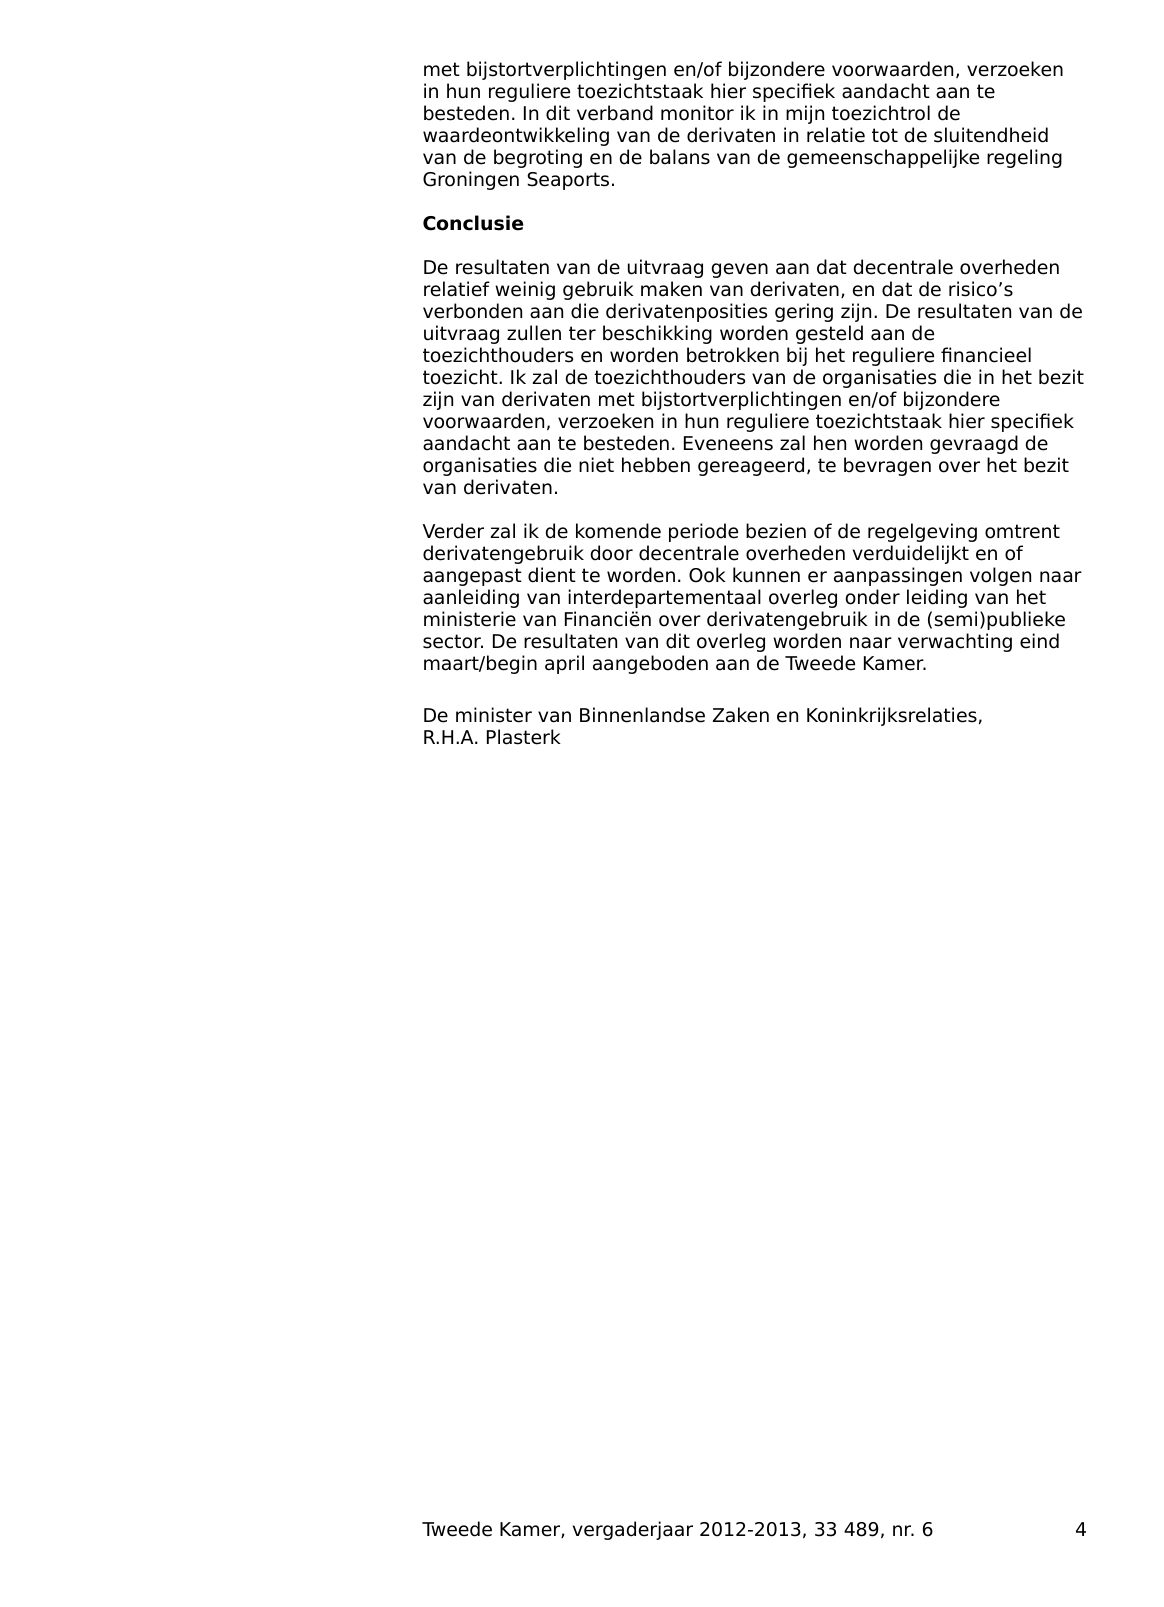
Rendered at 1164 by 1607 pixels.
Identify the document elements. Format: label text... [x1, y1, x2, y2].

text De resultaten van de uitvraag geven aan dat decentrale overheden relatief weinig gebruik maken van derivaten, en dat de risico’s verbonden aan die derivatenposities gering zijn. De resultaten van de uitvraag zullen ter beschikking worden gesteld aan de toezichthouders en worden betrokken bij het reguliere financieel toezicht. Ik zal de toezichthouders van de organisaties die in het bezit zijn van derivaten met bijstortverplichtingen en/of bijzondere voorwaarden, verzoeken in hun reguliere toezichtstaak hier specifiek aandacht aan te besteden. Eveneens zal hen worden gevraagd de organisaties die niet hebben gereageerd, te bevragen over het bezit van derivaten. [422, 257, 1087, 499]
text Verder zal ik de komende periode bezien of de regelgeving omtrent derivatengebruik door decentrale overheden verduidelijkt en of aangepast dient te worden. Ook kunnen er aanpassingen volgen naar aanleiding van interdepartementaal overleg onder leiding van het ministerie van Financiën over derivatengebruik in de (semi)publieke sector. De resultaten van dit overleg worden naar verwachting eind maart/begin april aangeboden aan de Tweede Kamer. [422, 521, 1087, 675]
text De minister van Binnenlandse Zaken en Koninkrijksrelaties, R.H.A. Plasterk [422, 705, 1087, 749]
subtitle Conclusie [422, 213, 1087, 235]
text met bijstortverplichtingen en/of bijzondere voorwaarden, verzoeken in hun reguliere toezichtstaak hier specifiek aandacht aan te besteden. In dit verband monitor ik in mijn toezichtrol de waardeontwikkeling van de derivaten in relatie tot de sluitendheid van de begroting en de balans van de gemeenschappelijke regeling Groningen Seaports. [422, 59, 1087, 191]
